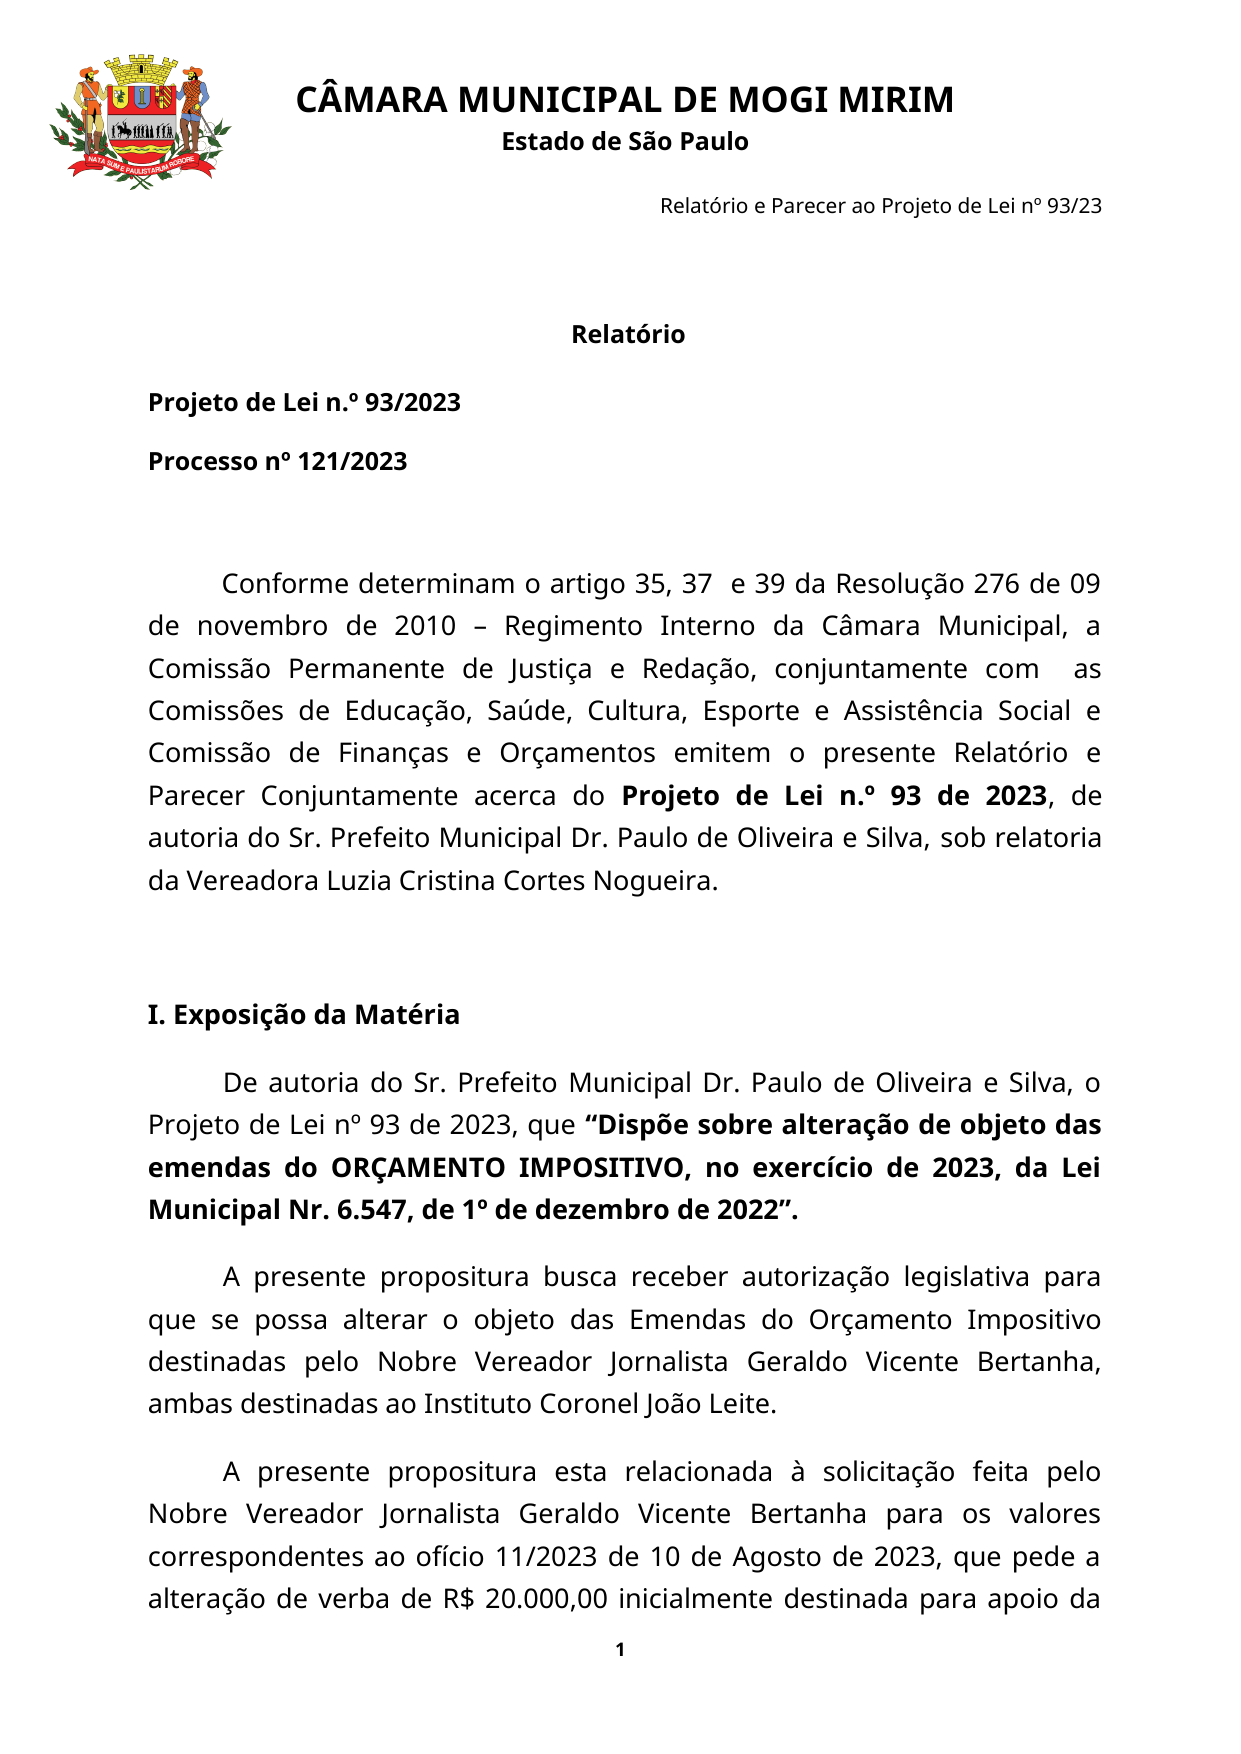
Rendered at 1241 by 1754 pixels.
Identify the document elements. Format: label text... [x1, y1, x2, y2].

text Processo nº 121/2023 [148, 443, 1103, 478]
text Conforme determinam o artigo 35, 37 e 39 da Resolução 276 de 09 de novembro de 2010 – Regimento Interno da Câmara Municipal, a Comissão Permanente de Justiça e Redação, conjuntamente com as Comissões de Educação, Saúde, Cultura, Esporte e Assistência Social e Comissão de Finanças e Orçamentos emitem o presente Relatório e Parecer Conjuntamente acerca do Projeto de Lei n.º 93 de 2023, de autoria do Sr. Prefeito Municipal Dr. Paulo de Oliveira e Silva, sob relatoria da Vereadora Luzia Cristina Cortes Nogueira. [148, 564, 1103, 898]
text De autoria do Sr. Prefeito Municipal Dr. Paulo de Oliveira e Silva, o Projeto de Lei nº 93 de 2023, que “Dispõe sobre alteração de objeto das emendas do ORÇAMENTO IMPOSITIVO, no exercício de 2023, da Lei Municipal Nr. 6.547, de 1º de dezembro de 2022”. [148, 1063, 1103, 1227]
text A presente propositura busca receber autorização legislativa para que se possa alterar o objeto das Emendas do Orçamento Impositivo destinadas pelo Nobre Vereador Jornalista Geraldo Vicente Bertanha, ambas destinadas ao Instituto Coronel João Leite. [148, 1258, 1103, 1422]
text A presente propositura esta relacionada à solicitação feita pelo Nobre Vereador Jornalista Geraldo Vicente Bertanha para os valores correspondentes ao ofício 11/2023 de 10 de Agosto de 2023, que pede a alteração de verba de R$ 20.000,00 inicialmente destinada para apoio da [148, 1452, 1103, 1616]
text Relatório [148, 316, 1103, 350]
picture [26, 42, 253, 202]
text I. Exposição da Matéria [148, 996, 1103, 1033]
text Projeto de Lei n.º 93/2023 [148, 350, 1103, 418]
